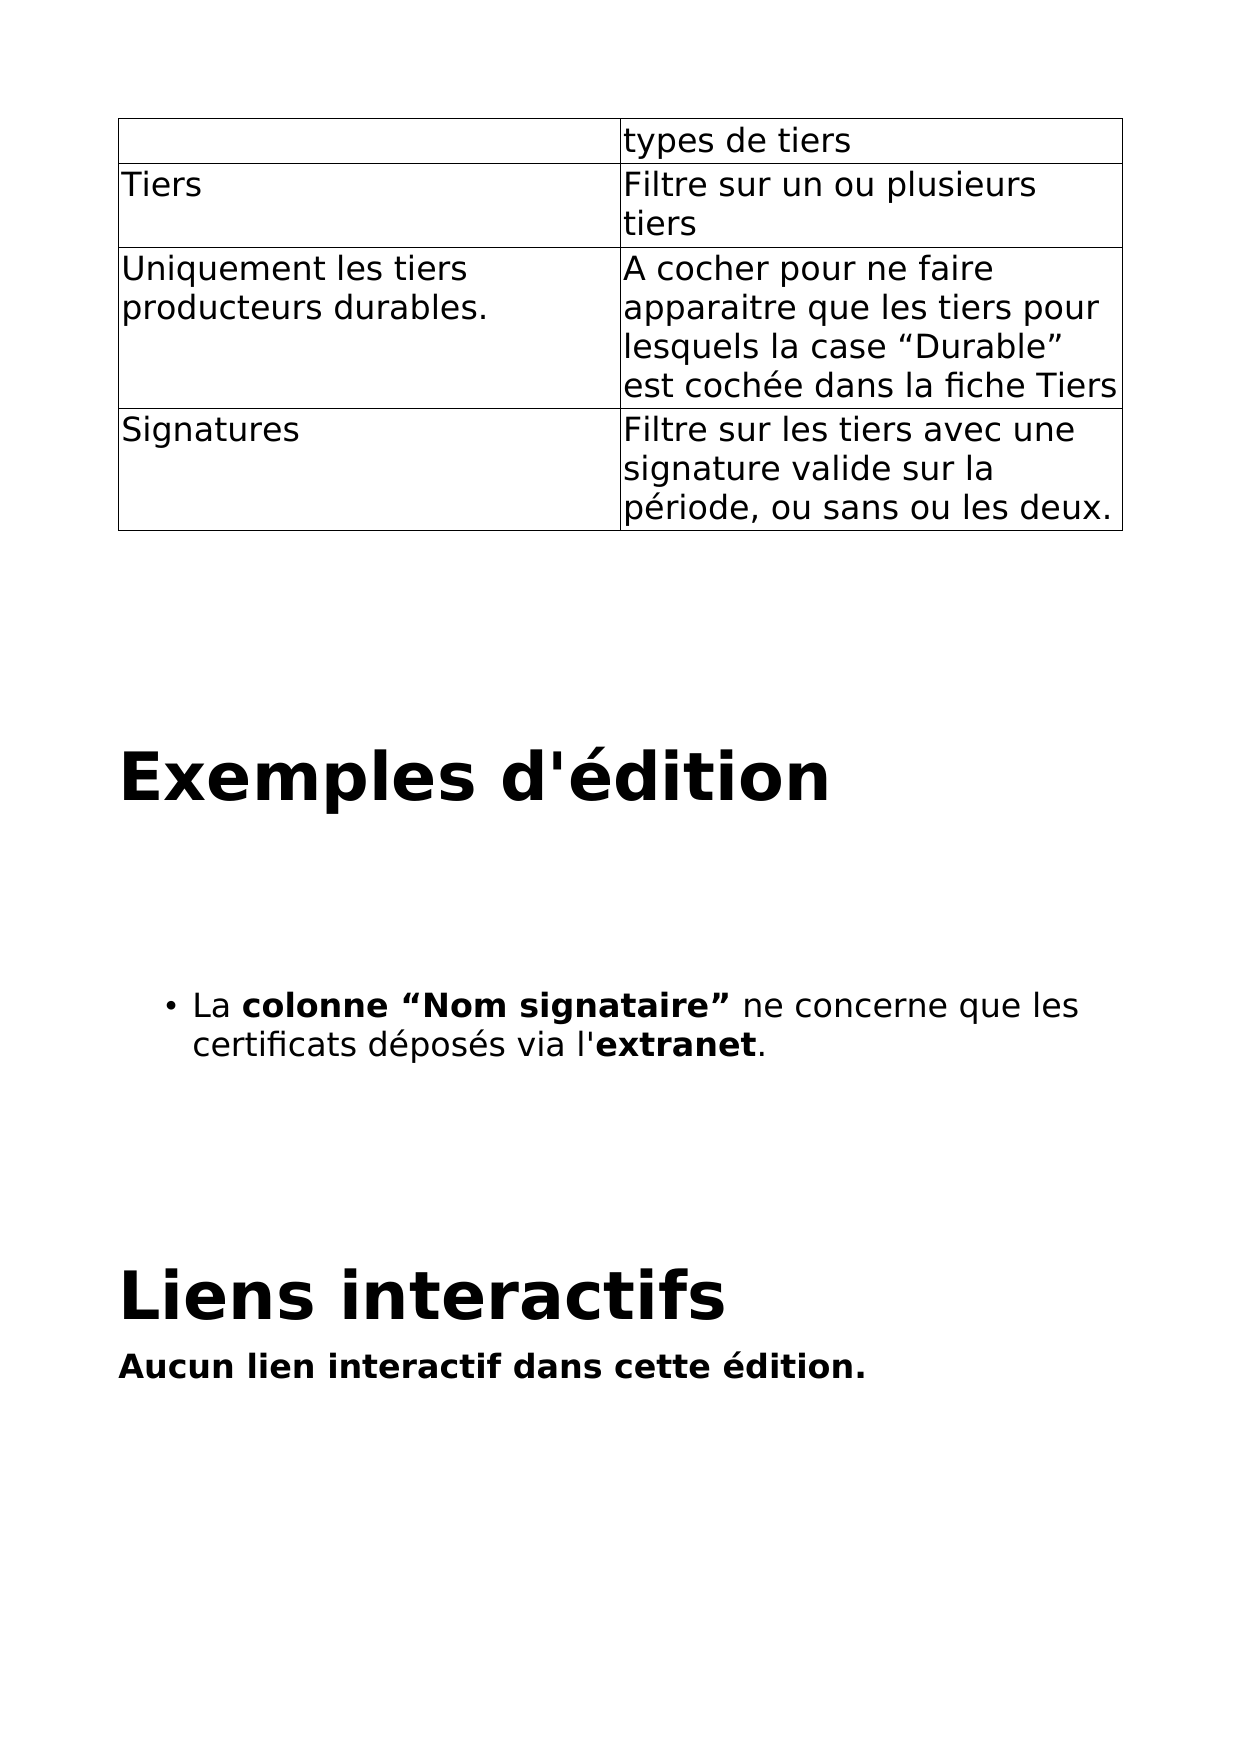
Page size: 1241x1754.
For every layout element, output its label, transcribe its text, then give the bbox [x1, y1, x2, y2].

table_cell Filtre sur les tiers avec une signature valide sur la période, ou sans ou les deux. [621, 409, 1122, 530]
table_cell Filtre sur un ou plusieurs tiers [621, 164, 1122, 247]
table_cell Signatures [119, 409, 620, 530]
table_cell [119, 119, 620, 163]
table_cell Tiers [119, 164, 620, 247]
table_cell A cocher pour ne faire apparaitre que les tiers pour lesquels la case “Durable” est cochée dans la fiche Tiers [621, 248, 1122, 408]
table_cell types de tiers [621, 119, 1122, 163]
subtitle Liens interactifs [118, 1257, 1122, 1335]
text Aucun lien interactif dans cette édition. [118, 1348, 1122, 1386]
list La colonne “Nom signataire” ne concerne que les certificats déposés via l'extranet. [177, 987, 1122, 1064]
table_cell Uniquement les tiers producteurs durables. [119, 248, 620, 408]
subtitle Exemples d'édition [118, 738, 1122, 816]
